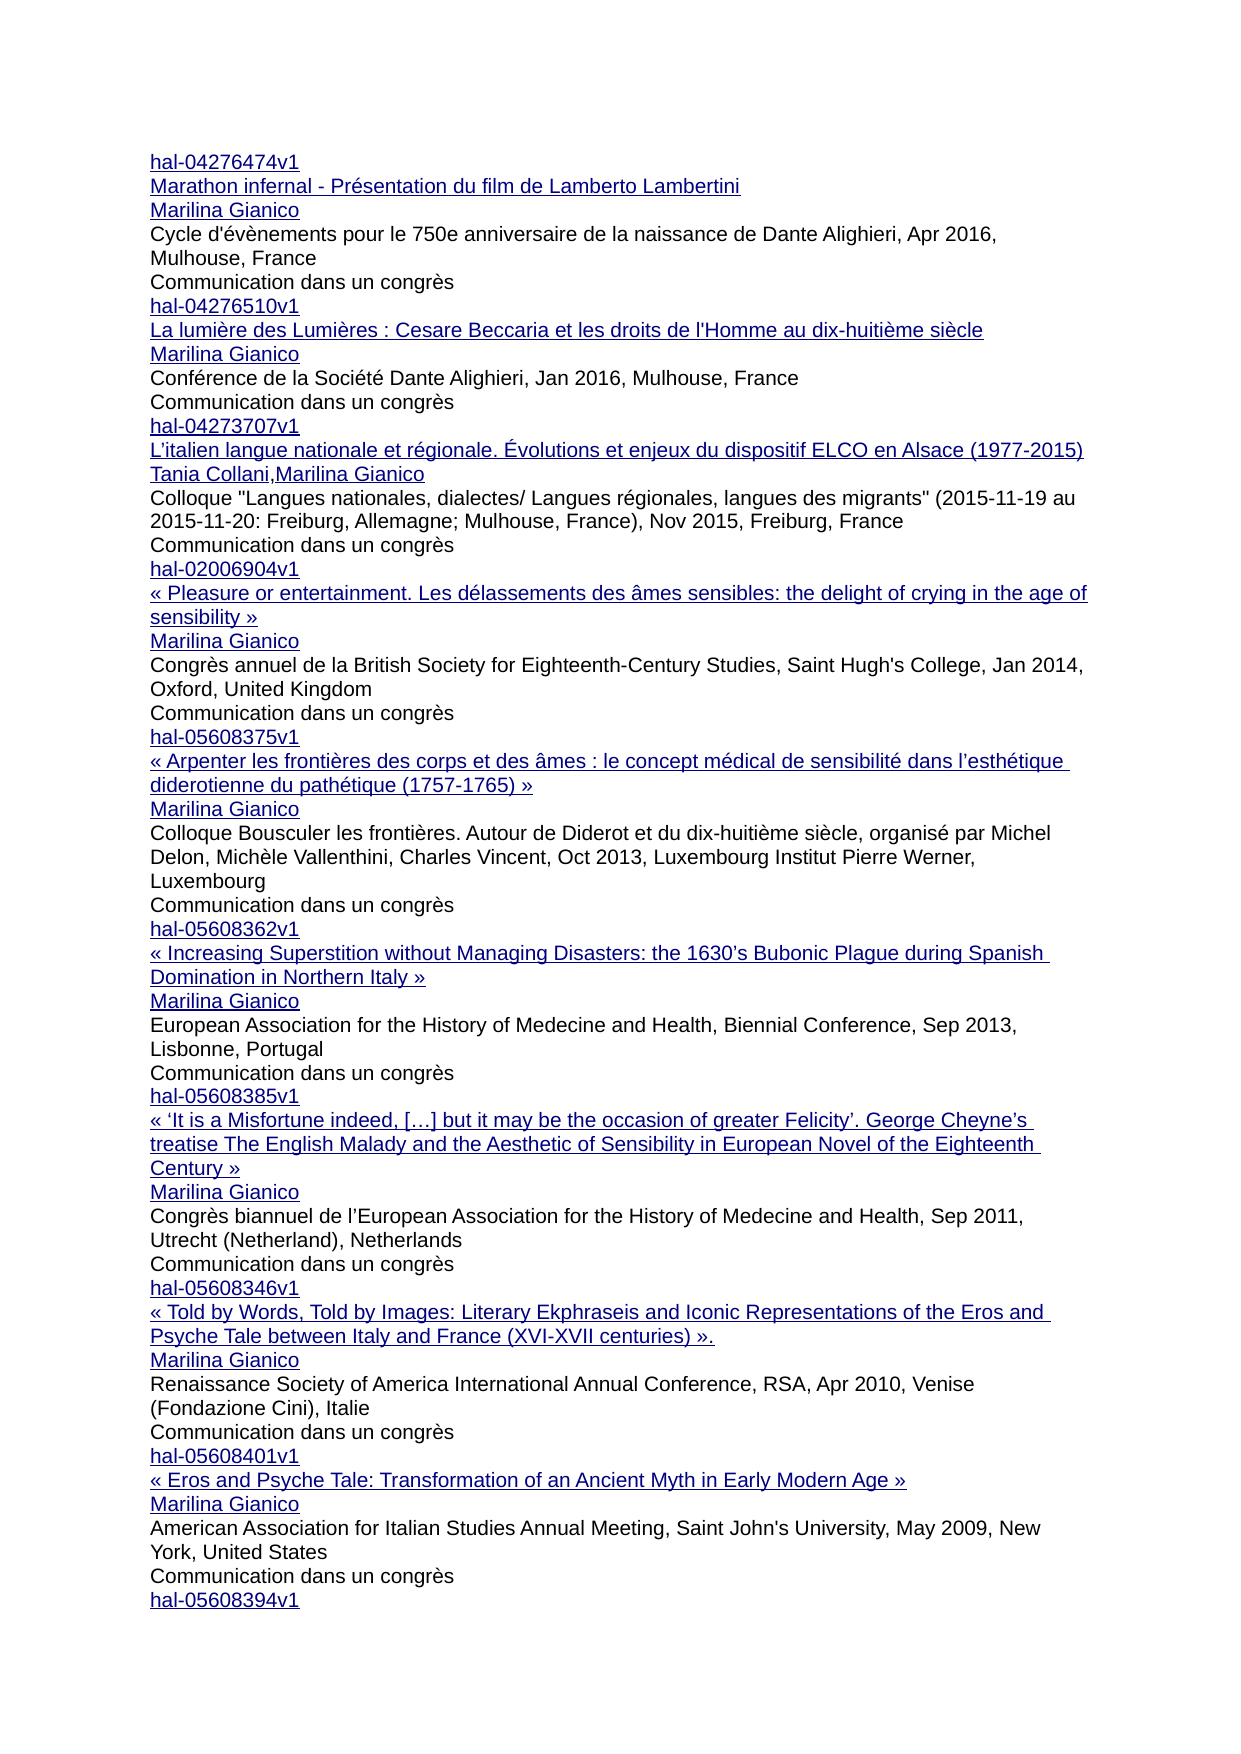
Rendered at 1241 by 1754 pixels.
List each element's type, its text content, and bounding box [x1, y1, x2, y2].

table_cell « Eros and Psyche Tale: Transformation of an Ancient Myth in Early Modern Age » Marilina Gianico American Association for Italian Studies Annual Meeting, Saint John's University, May 2009, New York, United States Communication dans un congrès hal-05608394v1 [150, 1468, 1090, 1611]
table_cell « Told by Words, Told by Images: Literary Ekphraseis and Iconic Representations of the Eros and Psyche Tale between Italy and France (XVI-XVII centuries) ». Marilina Gianico Renaissance Society of America International Annual Conference, RSA, Apr 2010, Venise (Fondazione Cini), Italie Communication dans un congrès hal-05608401v1 [150, 1300, 1090, 1468]
table_cell « Increasing Superstition without Managing Disasters: the 1630’s Bubonic Plague during Spanish Domination in Northern Italy » Marilina Gianico European Association for the History of Medecine and Health, Biennial Conference, Sep 2013, Lisbonne, Portugal Communication dans un congrès hal-05608385v1 [150, 941, 1090, 1108]
table_cell Marathon infernal - Présentation du film de Lamberto Lambertini Marilina Gianico Cycle d'évènements pour le 750e anniversaire de la naissance de Dante Alighieri, Apr 2016, Mulhouse, France Communication dans un congrès hal-04276510v1 [150, 174, 1090, 318]
table_cell « ‘It is a Misfortune indeed, […] but it may be the occasion of greater Felicity’. George Cheyne’s treatise The English Malady and the Aesthetic of Sensibility in European Novel of the Eighteenth Century » Marilina Gianico Congrès biannuel de l’European Association for the History of Medecine and Health, Sep 2011, Utrecht (Netherland), Netherlands Communication dans un congrès hal-05608346v1 [150, 1108, 1090, 1300]
table_cell L’italien langue nationale et régionale. Évolutions et enjeux du dispositif ELCO en Alsace (1977-2015) Tania Collani,Marilina Gianico Colloque "Langues nationales, dialectes/ Langues régionales, langues des migrants" (2015-11-19 au 2015-11-20: Freiburg, Allemagne; Mulhouse, France), Nov 2015, Freiburg, France Communication dans un congrès hal-02006904v1 [150, 438, 1090, 581]
table_cell hal-04276474v1 [150, 150, 1090, 174]
table_cell La lumière des Lumières : Cesare Beccaria et les droits de l'Homme au dix-huitième siècle Marilina Gianico Conférence de la Société Dante Alighieri, Jan 2016, Mulhouse, France Communication dans un congrès hal-04273707v1 [150, 318, 1090, 437]
table_cell « Arpenter les frontières des corps et des âmes : le concept médical de sensibilité dans l’esthétique diderotienne du pathétique (1757-1765) » Marilina Gianico Colloque Bousculer les frontières. Autour de Diderot et du dix-huitième siècle, organisé par Michel Delon, Michèle Vallenthini, Charles Vincent, Oct 2013, Luxembourg Institut Pierre Werner, Luxembourg Communication dans un congrès hal-05608362v1 [150, 749, 1090, 941]
table_cell « Pleasure or entertainment. Les délassements des âmes sensibles: the delight of crying in the age of sensibility » Marilina Gianico Congrès annuel de la British Society for Eighteenth-Century Studies, Saint Hugh's College, Jan 2014, Oxford, United Kingdom Communication dans un congrès hal-05608375v1 [150, 581, 1090, 749]
